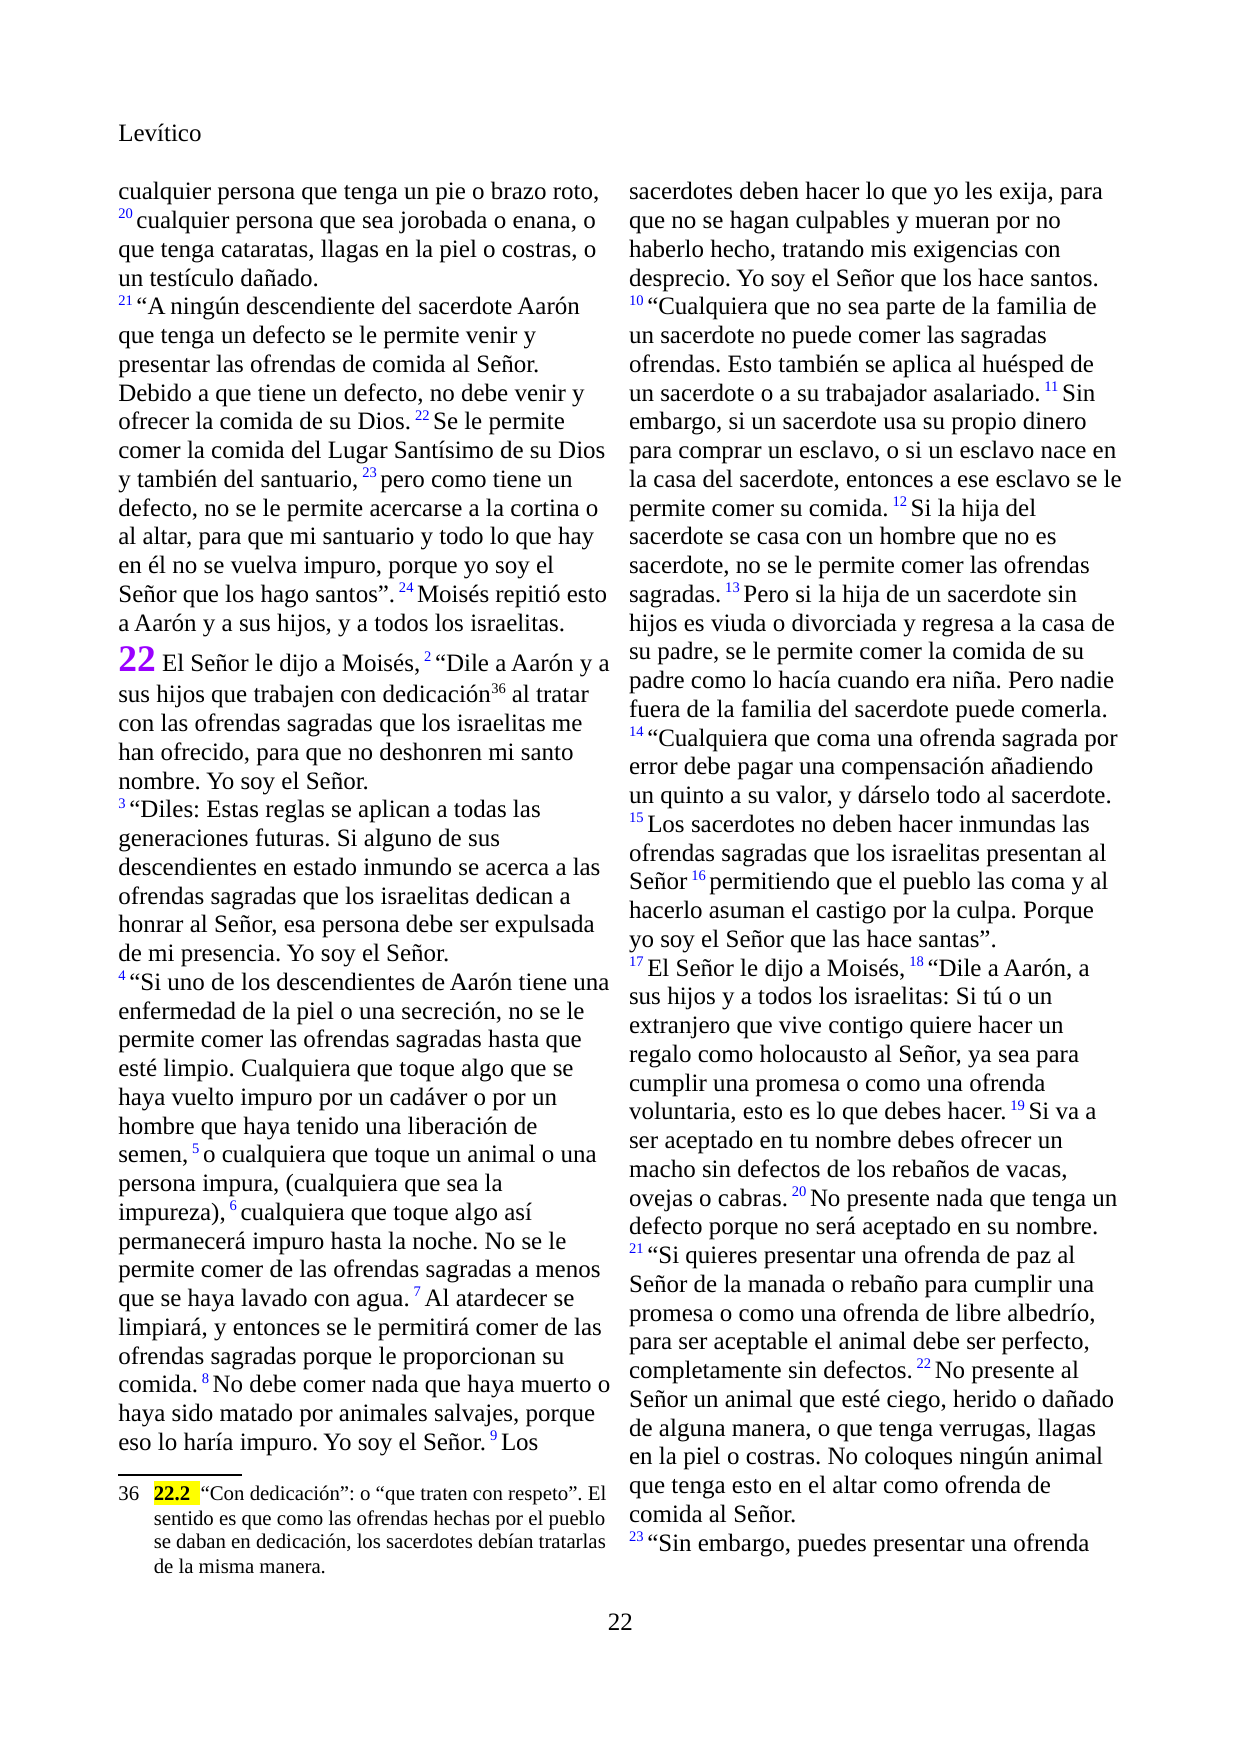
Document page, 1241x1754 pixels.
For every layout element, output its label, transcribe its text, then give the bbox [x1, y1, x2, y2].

text 10 “Cualquiera que no sea parte de la familia de un sacerdote no puede comer las sagradas ofrendas. Esto también se aplica al huésped de un sacerdote o a su trabajador asalariado. 11 Sin embargo, si un sacerdote usa su propio dinero para comprar un esclavo, o si un esclavo nace en la casa del sacerdote, entonces a ese esclavo se le permite comer su comida. 12 Si la hija del sacerdote se casa con un hombre que no es sacerdote, no se le permite comer las ofrendas sagradas. 13 Pero si la hija de un sacerdote sin hijos es viuda o divorciada y regresa a la casa de su padre, se le permite comer la comida de su padre como lo hacía cuando era niña. Pero nadie fuera de la familia del sacerdote puede comerla. [629, 291, 1122, 723]
text 4 “Si uno de los descendientes de Aarón tiene una enfermedad de la piel o una secreción, no se le permite comer las ofrendas sagradas hasta que esté limpio. Cualquiera que toque algo que se haya vuelto impuro por un cadáver o por un hombre que haya tenido una liberación de semen, 5 o cualquiera que toque un animal o una persona impura, (cualquiera que sea la impureza), 6 cualquiera que toque algo así permanecerá impuro hasta la noche. No se le permite comer de las ofrendas sagradas a menos que se haya lavado con agua. 7 Al atardecer se limpiará, y entonces se le permitirá comer de las ofrendas sagradas porque le proporcionan su comida. 8 No debe comer nada que haya muerto o haya sido matado por animales salvajes, porque eso lo haría impuro. Yo soy el Señor. 9 Los [118, 967, 611, 1456]
text 22 El Señor le dijo a Moisés, 2 “Dile a Aarón y a sus hijos que trabajen con dedicación al tratar con las ofrendas sagradas que los israelitas me han ofrecido, para que no deshonren mi santo nombre. Yo soy el Señor. [118, 636, 611, 794]
text 14 “Cualquiera que coma una ofrenda sagrada por error debe pagar una compensación añadiendo un quinto a su valor, y dárselo todo al sacerdote. 15 Los sacerdotes no deben hacer inmundas las ofrendas sagradas que los israelitas presentan al Señor 16 permitiendo que el pueblo las coma y al hacerlo asuman el castigo por la culpa. Porque yo soy el Señor que las hace santas”. [629, 723, 1122, 953]
text 21 “A ningún descendiente del sacerdote Aarón que tenga un defecto se le permite venir y presentar las ofrendas de comida al Señor. Debido a que tiene un defecto, no debe venir y ofrecer la comida de su Dios. 22 Se le permite comer la comida del Lugar Santísimo de su Dios y también del santuario, 23 pero como tiene un defecto, no se le permite acercarse a la cortina o al altar, para que mi santuario y todo lo que hay en él no se vuelva impuro, porque yo soy el Señor que los hago santos”. 24 Moisés repitió esto a Aarón y a sus hijos, y a todos los israelitas. [118, 291, 611, 636]
text 3 “Diles: Estas reglas se aplican a todas las generaciones futuras. Si alguno de sus descendientes en estado inmundo se acerca a las ofrendas sagradas que los israelitas dedican a honrar al Señor, esa persona debe ser expulsada de mi presencia. Yo soy el Señor. [118, 794, 611, 967]
text 21 “Si quieres presentar una ofrenda de paz al Señor de la manada o rebaño para cumplir una promesa o como una ofrenda de libre albedrío, para ser aceptable el animal debe ser perfecto, completamente sin defectos. 22 No presente al Señor un animal que esté ciego, herido o dañado de alguna manera, o que tenga verrugas, llagas en la piel o costras. No coloques ningún animal que tenga esto en el altar como ofrenda de comida al Señor. [629, 1240, 1122, 1528]
text 17 El Señor le dijo a Moisés, 18 “Dile a Aarón, a sus hijos y a todos los israelitas: Si tú o un extranjero que vive contigo quiere hacer un regalo como holocausto al Señor, ya sea para cumplir una promesa o como una ofrenda voluntaria, esto es lo que debes hacer. 19 Si va a ser aceptado en tu nombre debes ofrecer un macho sin defectos de los rebaños de vacas, ovejas o cabras. 20 No presente nada que tenga un defecto porque no será aceptado en su nombre. [629, 953, 1122, 1240]
text 23 “Sin embargo, puedes presentar una ofrenda [629, 1528, 1122, 1556]
text sacerdotes deben hacer lo que yo les exija, para que no se hagan culpables y mueran por no haberlo hecho, tratando mis exigencias con desprecio. Yo soy el Señor que los hace santos. [629, 176, 1122, 291]
text 22.2 “Con dedicación”: o “que traten con respeto”. El sentido es que como las ofrendas hechas por el pueblo se daban en dedicación, los sacerdotes debían tratarlas de la misma manera. [118, 1481, 611, 1578]
text cualquier persona que tenga un pie o brazo roto, 20 cualquier persona que sea jorobada o enana, o que tenga cataratas, llagas en la piel o costras, o un testículo dañado. [118, 176, 611, 291]
